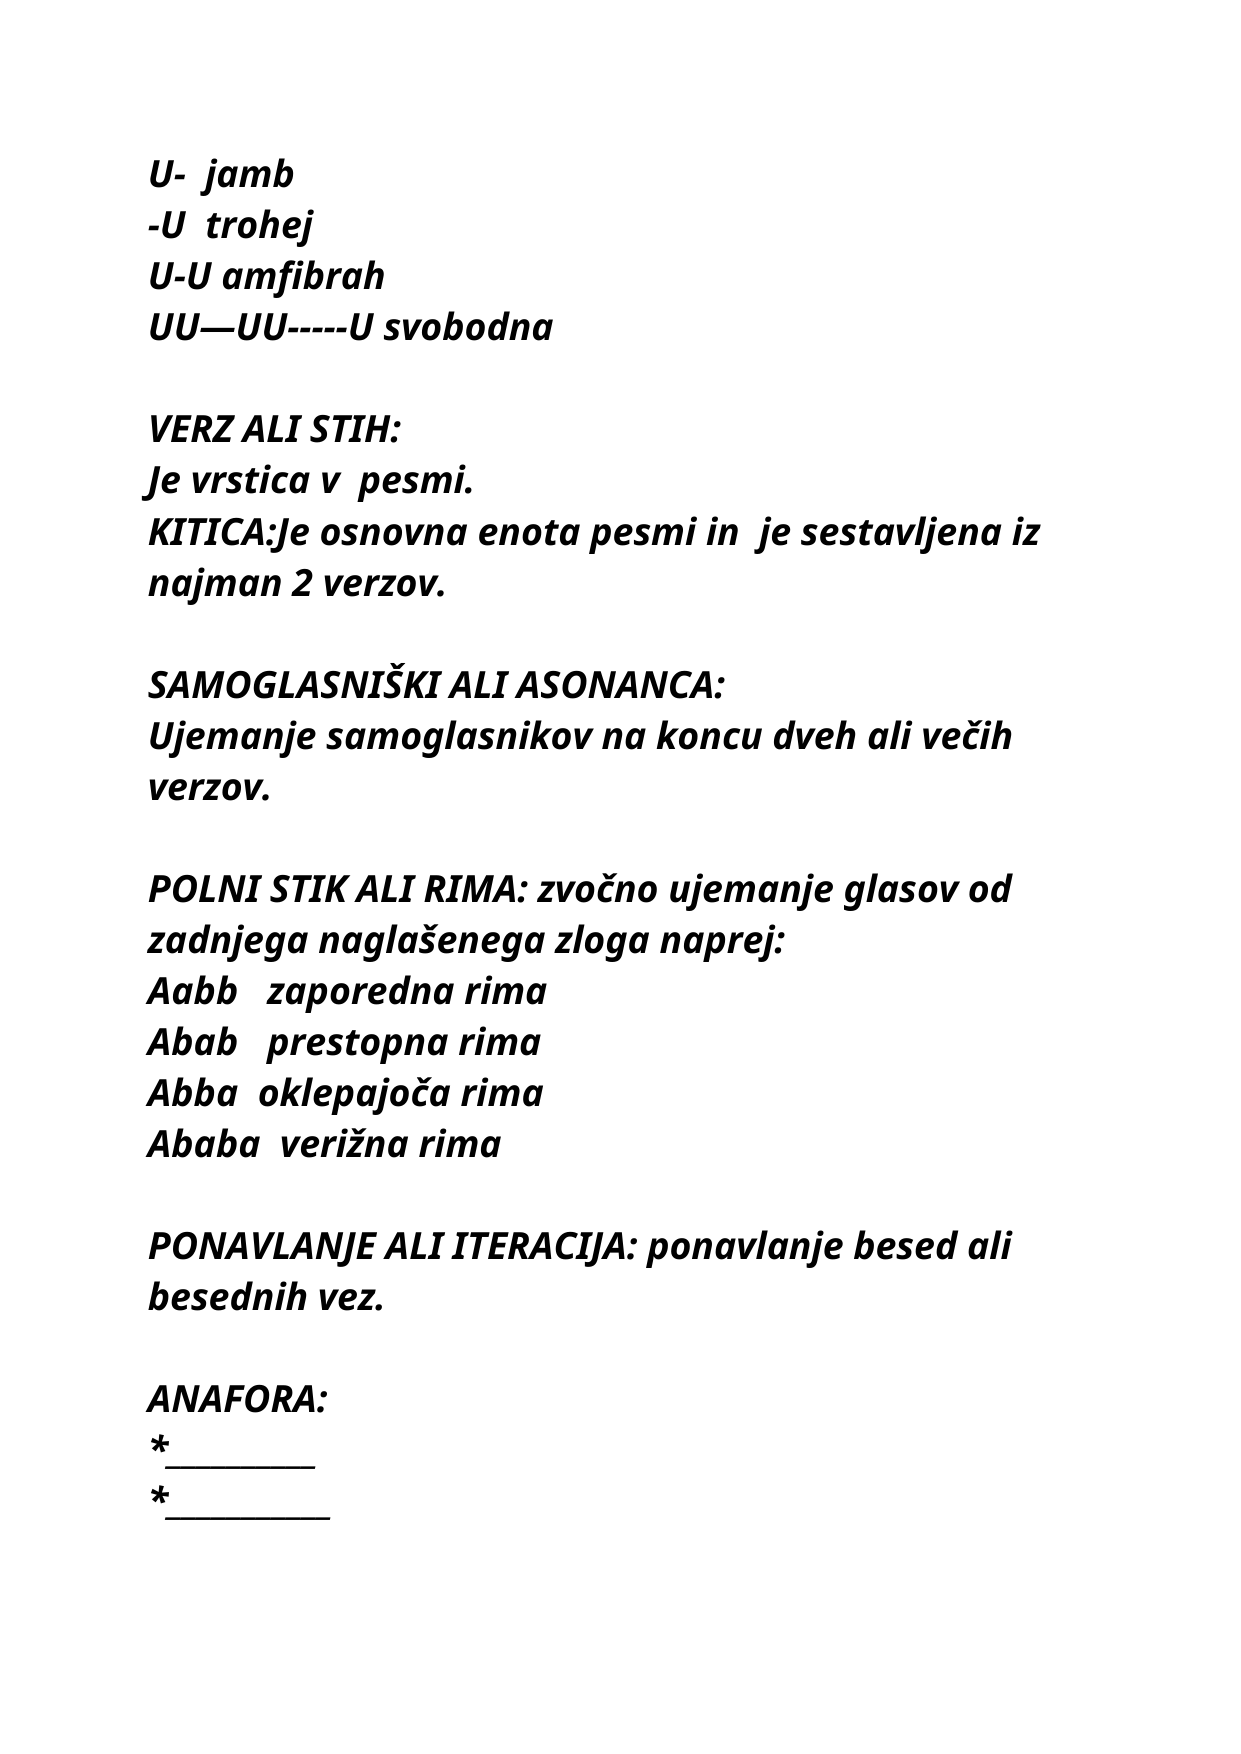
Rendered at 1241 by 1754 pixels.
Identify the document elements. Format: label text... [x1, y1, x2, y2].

text *__________ [148, 1424, 1093, 1475]
text U- jamb [148, 148, 1093, 199]
text Je vrstica v pesmi. [148, 454, 1093, 505]
text Ujemanje samoglasnikov na koncu dveh ali večih verzov. [148, 709, 1093, 811]
text Abba oklepajoča rima [148, 1066, 1093, 1117]
text ANAFORA: [148, 1373, 1093, 1424]
text PONAVLANJE ALI ITERACIJA: ponavlanje besed ali besednih vez. [148, 1219, 1093, 1322]
text Ababa verižna rima [148, 1117, 1093, 1168]
text POLNI STIK ALI RIMA: zvočno ujemanje glasov od zadnjega naglašenega zloga naprej: [148, 862, 1093, 964]
text -U trohej [148, 199, 1093, 250]
text VERZ ALI STIH: [148, 403, 1093, 454]
text UU—UU-----U svobodna [148, 301, 1093, 352]
text SAMOGLASNIŠKI ALI ASONANCA: [148, 658, 1093, 709]
text Aabb zaporedna rima [148, 964, 1093, 1015]
text Abab prestopna rima [148, 1015, 1093, 1066]
text U-U amfibrah [148, 250, 1093, 301]
text *___________ [148, 1475, 1093, 1526]
text KITICA:Je osnovna enota pesmi in je sestavljena iz najman 2 verzov. [148, 505, 1093, 607]
